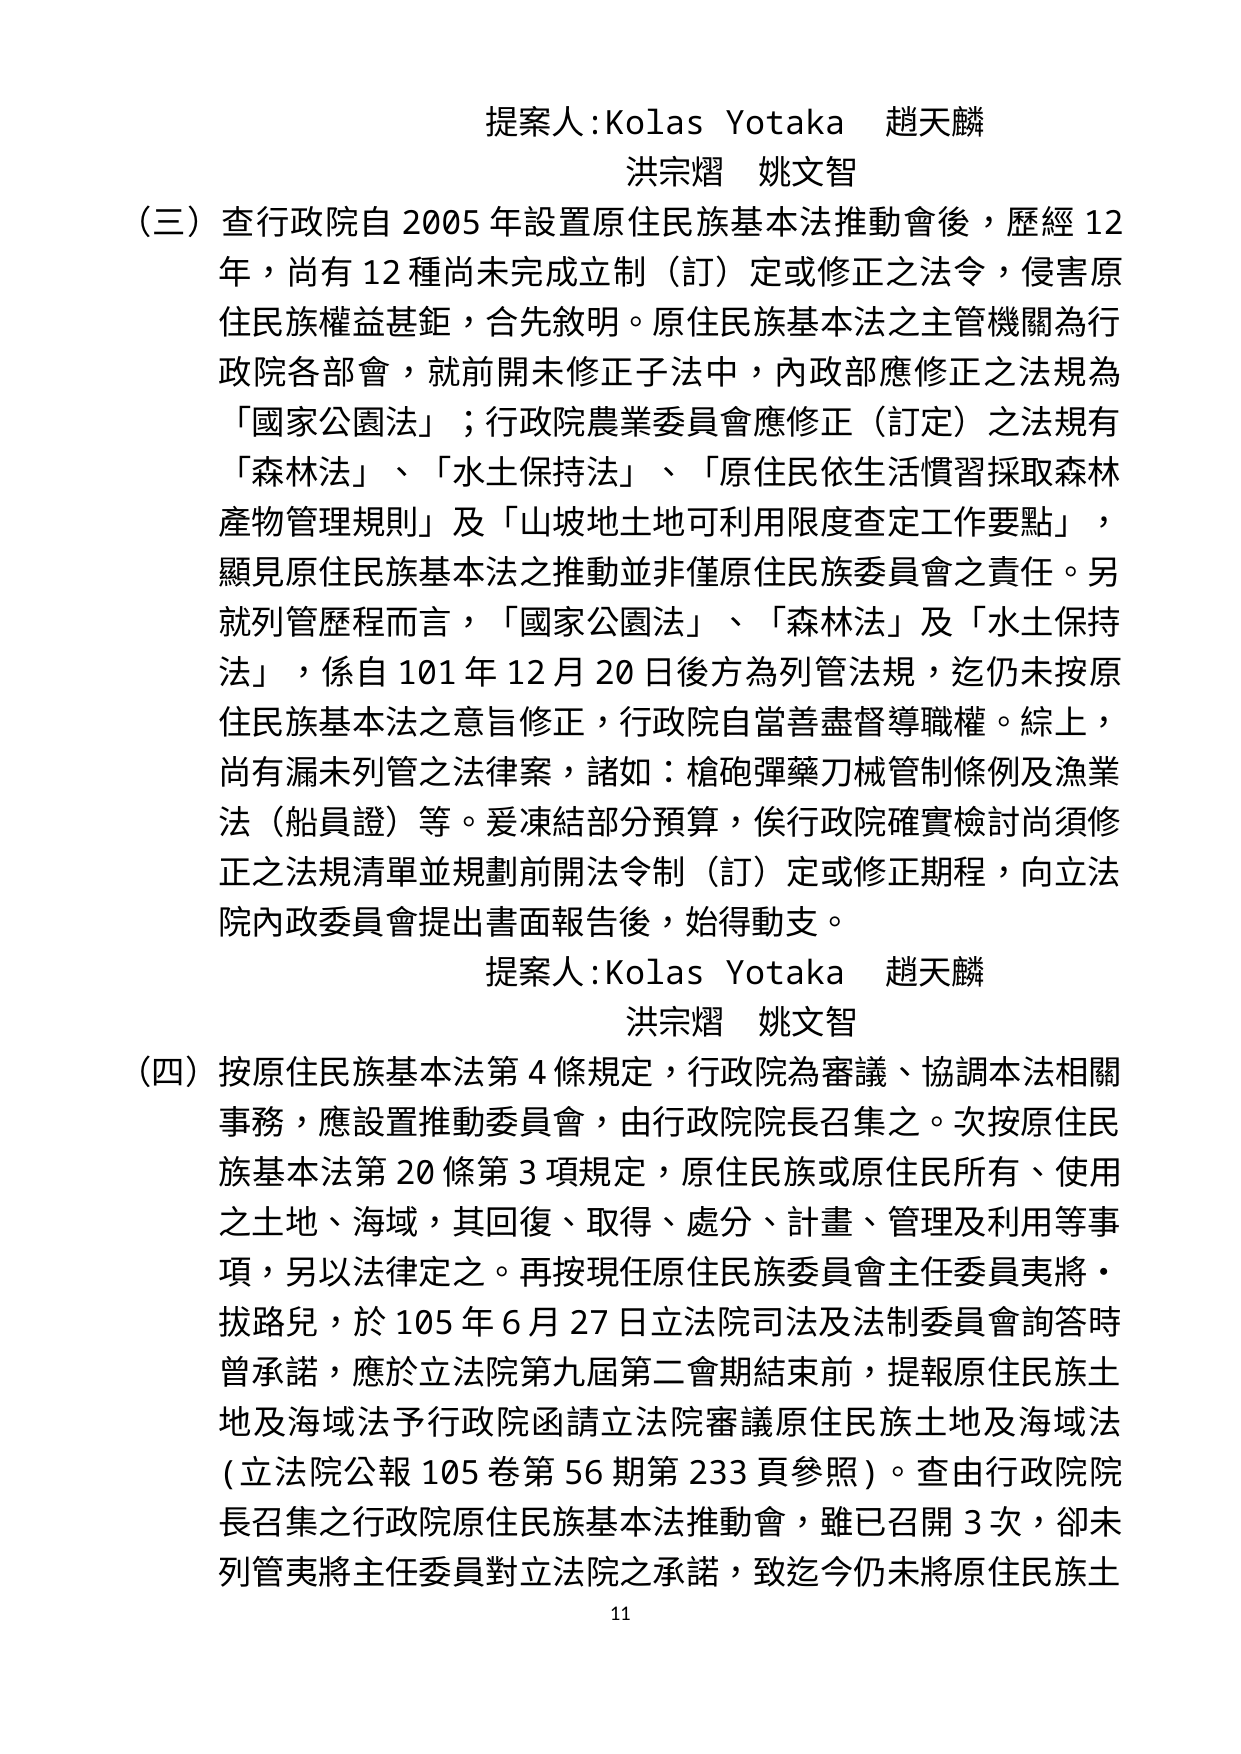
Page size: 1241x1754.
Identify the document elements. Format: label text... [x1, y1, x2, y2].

text 提案人:Kolas Yotaka 趙天麟 [118, 944, 1123, 994]
text 洪宗熠 姚文智 [118, 144, 1123, 194]
text 提案人:Kolas Yotaka 趙天麟 [118, 94, 1123, 144]
text （三）查行政院自2005年設置原住民族基本法推動會後，歷經12年，尚有12種尚未完成立制（訂）定或修正之法令，侵害原住民族權益甚鉅，合先敘明。原住民族基本法之主管機關為行政院各部會，就前開未修正子法中，內政部應修正之法規為「國家公園法」；行政院農業委員會應修正（訂定）之法規有「森林法」、「水土保持法」、「原住民依生活慣習採取森林產物管理規則」及「山坡地土地可利用限度查定工作要點」，顯見原住民族基本法之推動並非僅原住民族委員會之責任。另就列管歷程而言，「國家公園法」、「森林法」及「水土保持法」，係自101年12月20日後方為列管法規，迄仍未按原住民族基本法之意旨修正，行政院自當善盡督導職權。綜上，尚有漏未列管之法律案，諸如：槍砲彈藥刀械管制條例及漁業法（船員證）等。爰凍結部分預算，俟行政院確實檢討尚須修正之法規清單並規劃前開法令制（訂）定或修正期程，向立法院內政委員會提出書面報告後，始得動支。 [118, 194, 1123, 944]
text （四）按原住民族基本法第4條規定，行政院為審議、協調本法相關事務，應設置推動委員會，由行政院院長召集之。次按原住民族基本法第20條第3項規定，原住民族或原住民所有、使用之土地、海域，其回復、取得、處分、計畫、管理及利用等事項，另以法律定之。再按現任原住民族委員會主任委員夷將‧拔路兒，於105年6月27日立法院司法及法制委員會詢答時曾承諾，應於立法院第九屆第二會期結束前，提報原住民族土地及海域法予行政院函請立法院審議原住民族土地及海域法(立法院公報105卷第56期第233頁參照)。查由行政院院長召集之行政院原住民族基本法推動會，雖已召開3次，卻未列管夷將主任委員對立法院之承諾，致迄今仍未將原住民族土 [118, 1044, 1123, 1594]
text 洪宗熠 姚文智 [118, 994, 1123, 1044]
